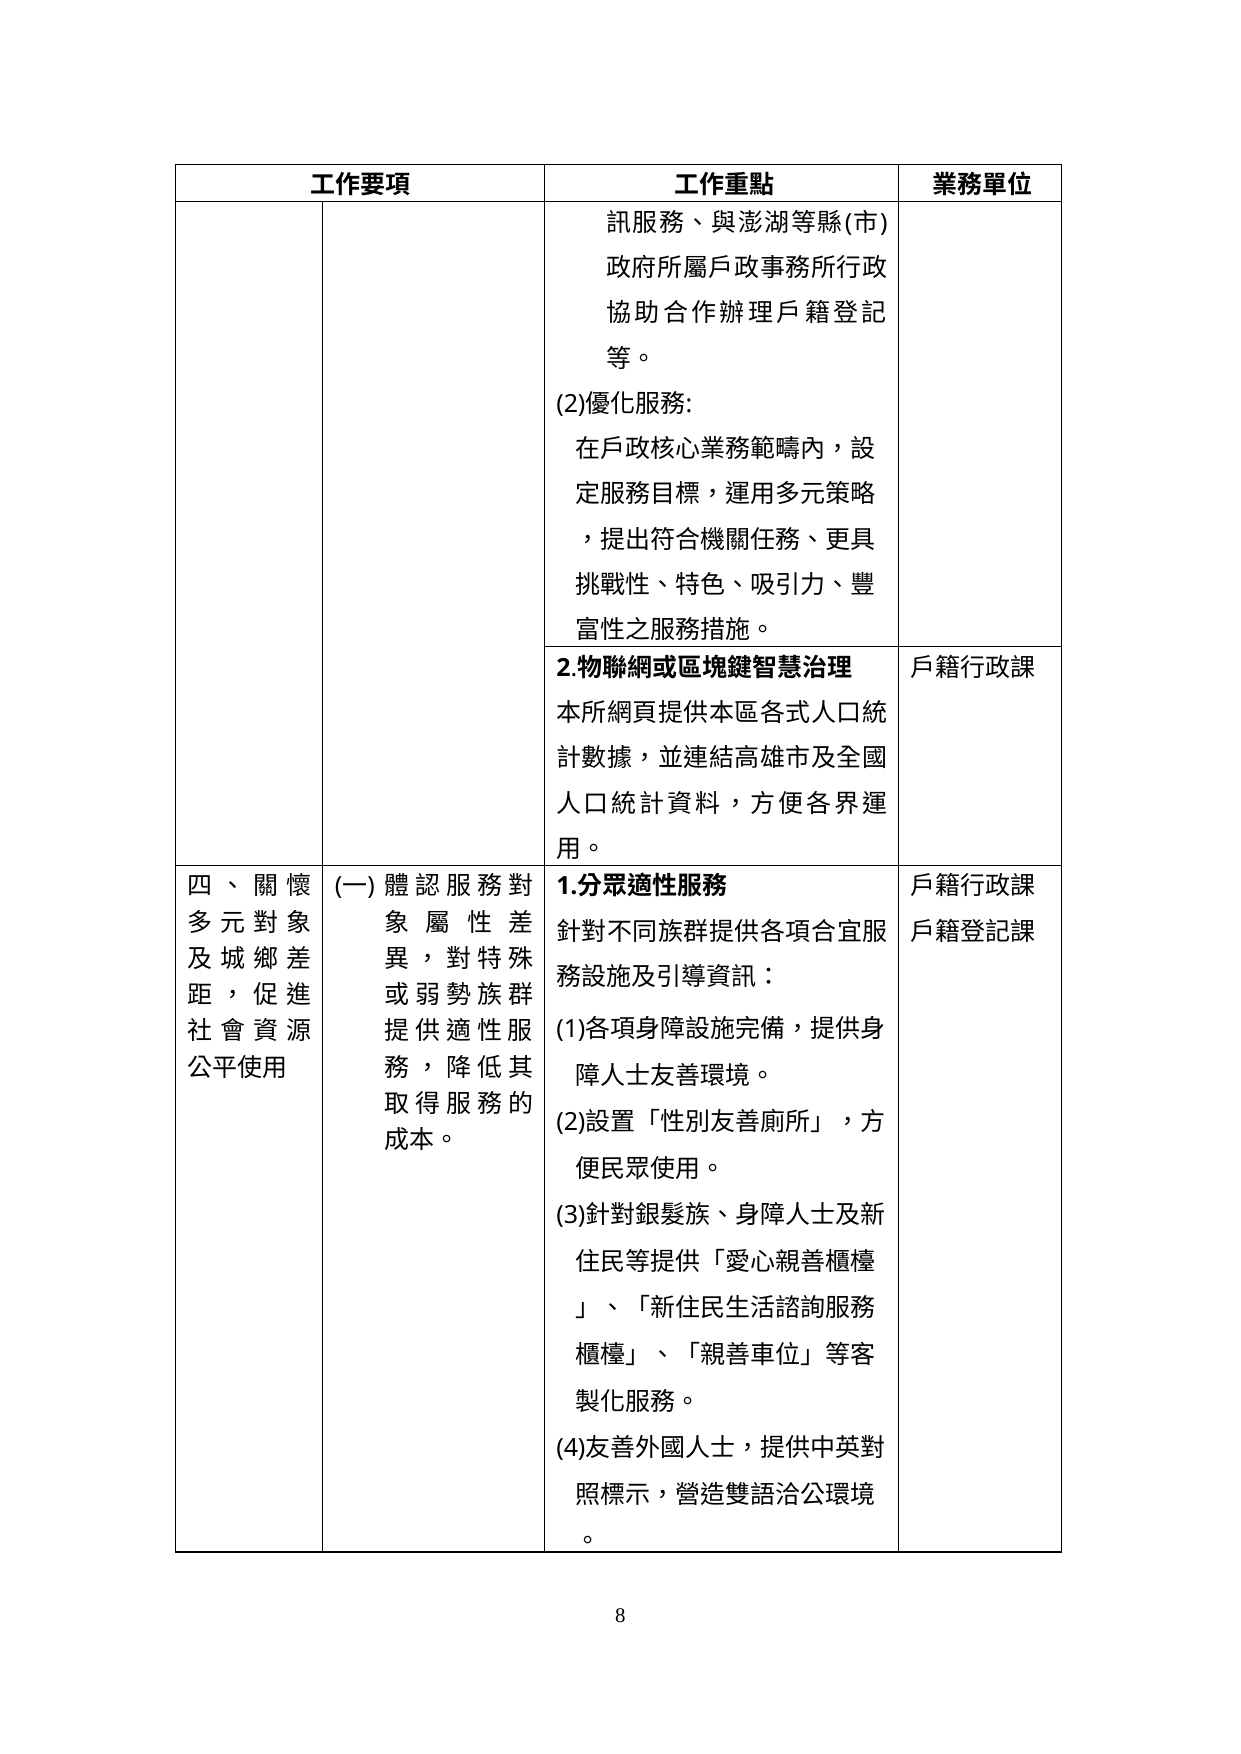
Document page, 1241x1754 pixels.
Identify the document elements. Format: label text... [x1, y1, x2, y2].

table_cell 訊服務、與澎湖等縣(市)政府所屬戶政事務所行政協助合作辦理戶籍登記等。 (2)優化服務: 在戶政核心業務範疇內，設 定服務目標，運用多元策略 ，提出符合機關任務、更具 挑戰性、特色、吸引力、豐 富性之服務措施。 [545, 202, 898, 646]
table_cell [899, 202, 1061, 646]
table_cell 體認服務對象屬性差異，對特殊或弱勢族群提供適性服務，降低其取得服務的成本。 [323, 866, 544, 1551]
table_cell 1.分眾適性服務 針對不同族群提供各項合宜服務設施及引導資訊： (1)各項身障設施完備，提供身 障人士友善環境。 (2)設置「性別友善廁所」，方 便民眾使用。 (3)針對銀髮族、身障人士及新 住民等提供「愛心親善櫃檯 」、「新住民生活諮詢服務 櫃檯」、「親善車位」等客 製化服務。 (4)友善外國人士，提供中英對 照標示，營造雙語洽公環境 。 [545, 866, 898, 1551]
table_cell 戶籍行政課 [899, 647, 1061, 865]
table_cell 四、關懷多元對象及城鄉差距，促進社會資源公平使用 [176, 866, 322, 1551]
table_cell [323, 202, 544, 865]
table_header 業務單位 [899, 165, 1061, 201]
table_cell 2.物聯網或區塊鍵智慧治理 本所網頁提供本區各式人口統計數據，並連結高雄市及全國人口統計資料，方便各界運用。 [545, 647, 898, 865]
table_cell [176, 202, 322, 865]
table_header 工作要項 [176, 165, 544, 201]
table_cell 戶籍行政課 戶籍登記課 [899, 866, 1061, 1551]
table_header 工作重點 [545, 165, 898, 201]
